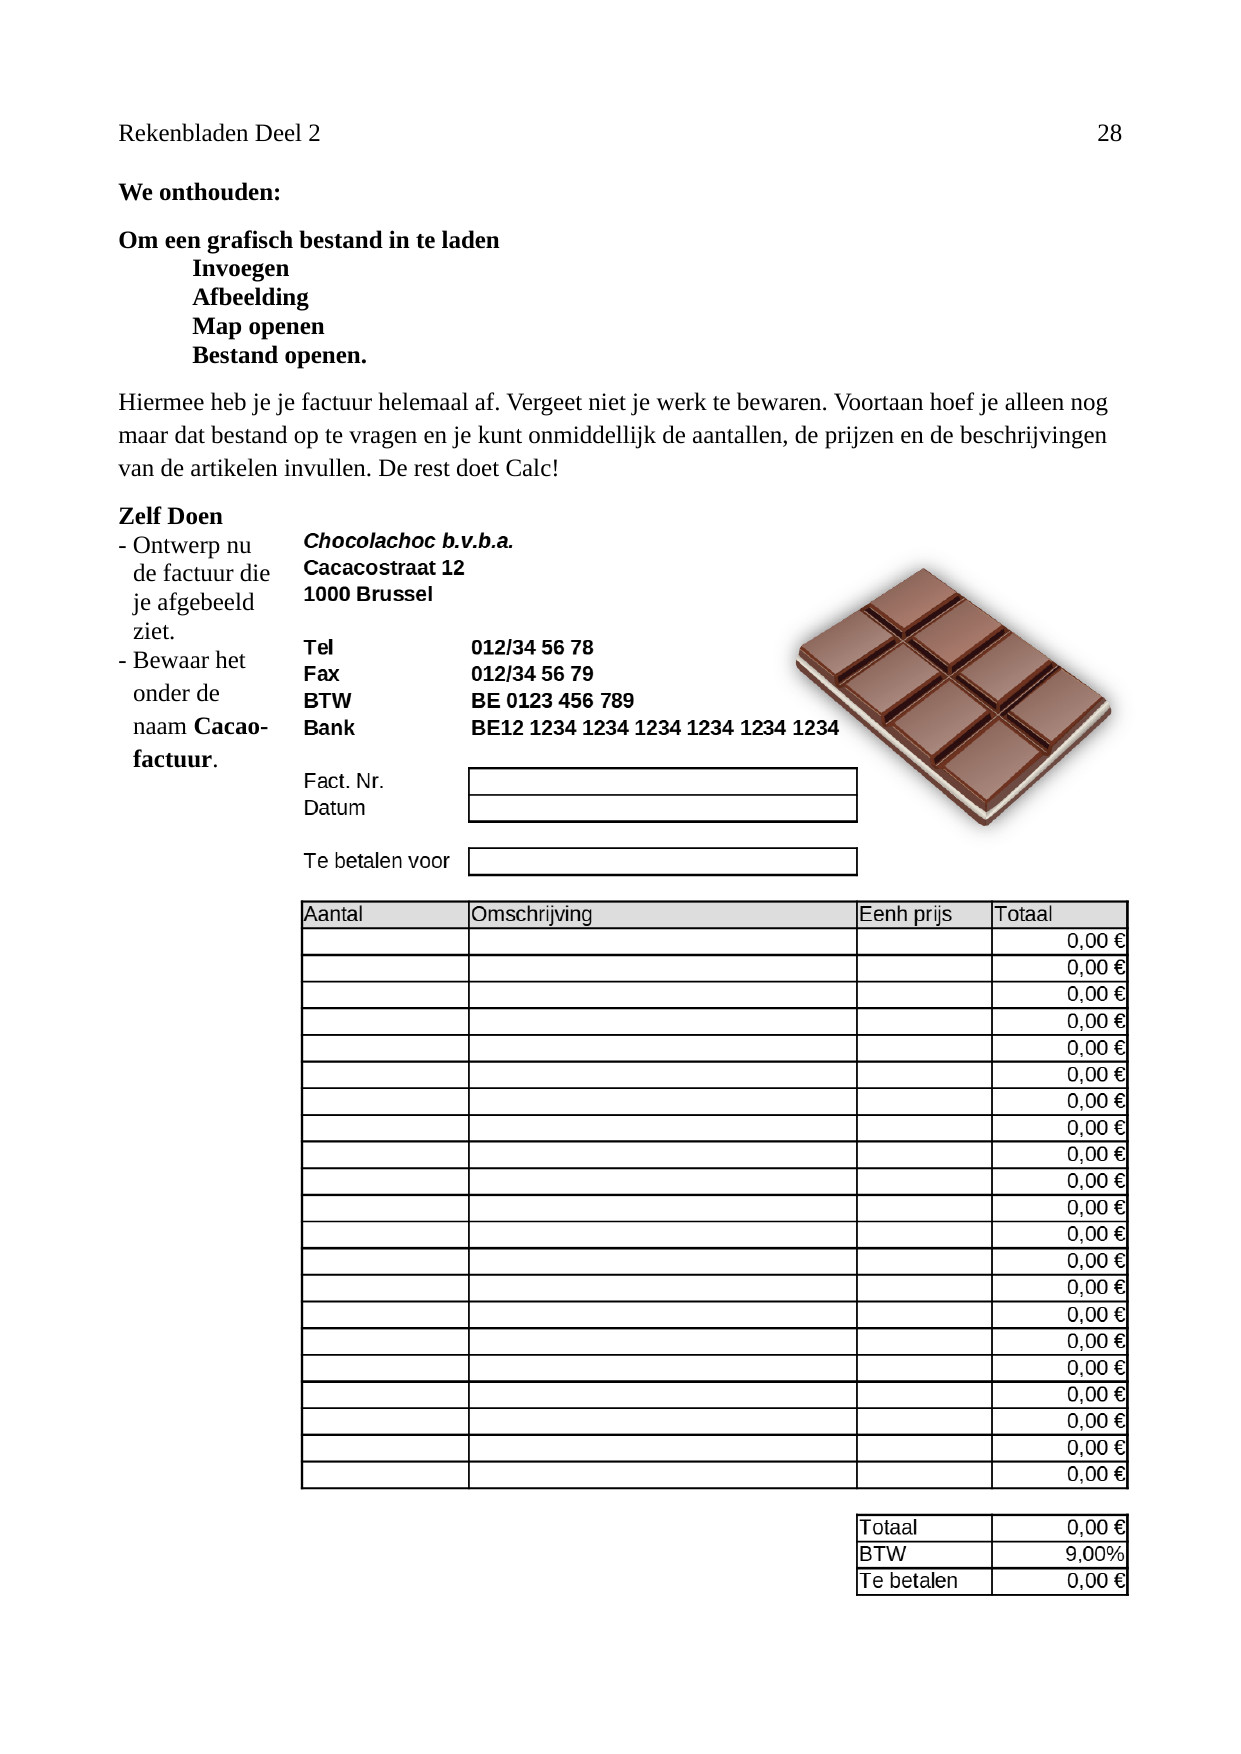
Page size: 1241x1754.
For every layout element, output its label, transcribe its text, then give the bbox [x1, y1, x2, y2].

text Zelf Doen [118, 501, 275, 530]
text Om een grafisch bestand in te laden [118, 225, 1122, 253]
text Hiermee heb je je factuur helemaal af. Vergeet niet je werk te bewaren. Voortaan hoef je alleen nog maar dat bestand op te vragen en je kunt onmiddellijk de aantallen, de prijzen en de beschrijvingen van de artikelen invullen. De rest doet Calc! [118, 387, 1122, 482]
text We onthouden: [118, 177, 1122, 206]
text - Ontwerp nu de factuur die je afgebeeld ziet. [118, 530, 275, 645]
text Afbeelding [118, 282, 1122, 311]
text - Bewaar het onder de naam Cacao­factuur. [118, 645, 275, 772]
text Invoegen [118, 253, 1122, 282]
text Bestand openen. [118, 340, 1122, 368]
text Map openen [118, 311, 1122, 340]
picture [275, 501, 1158, 1624]
